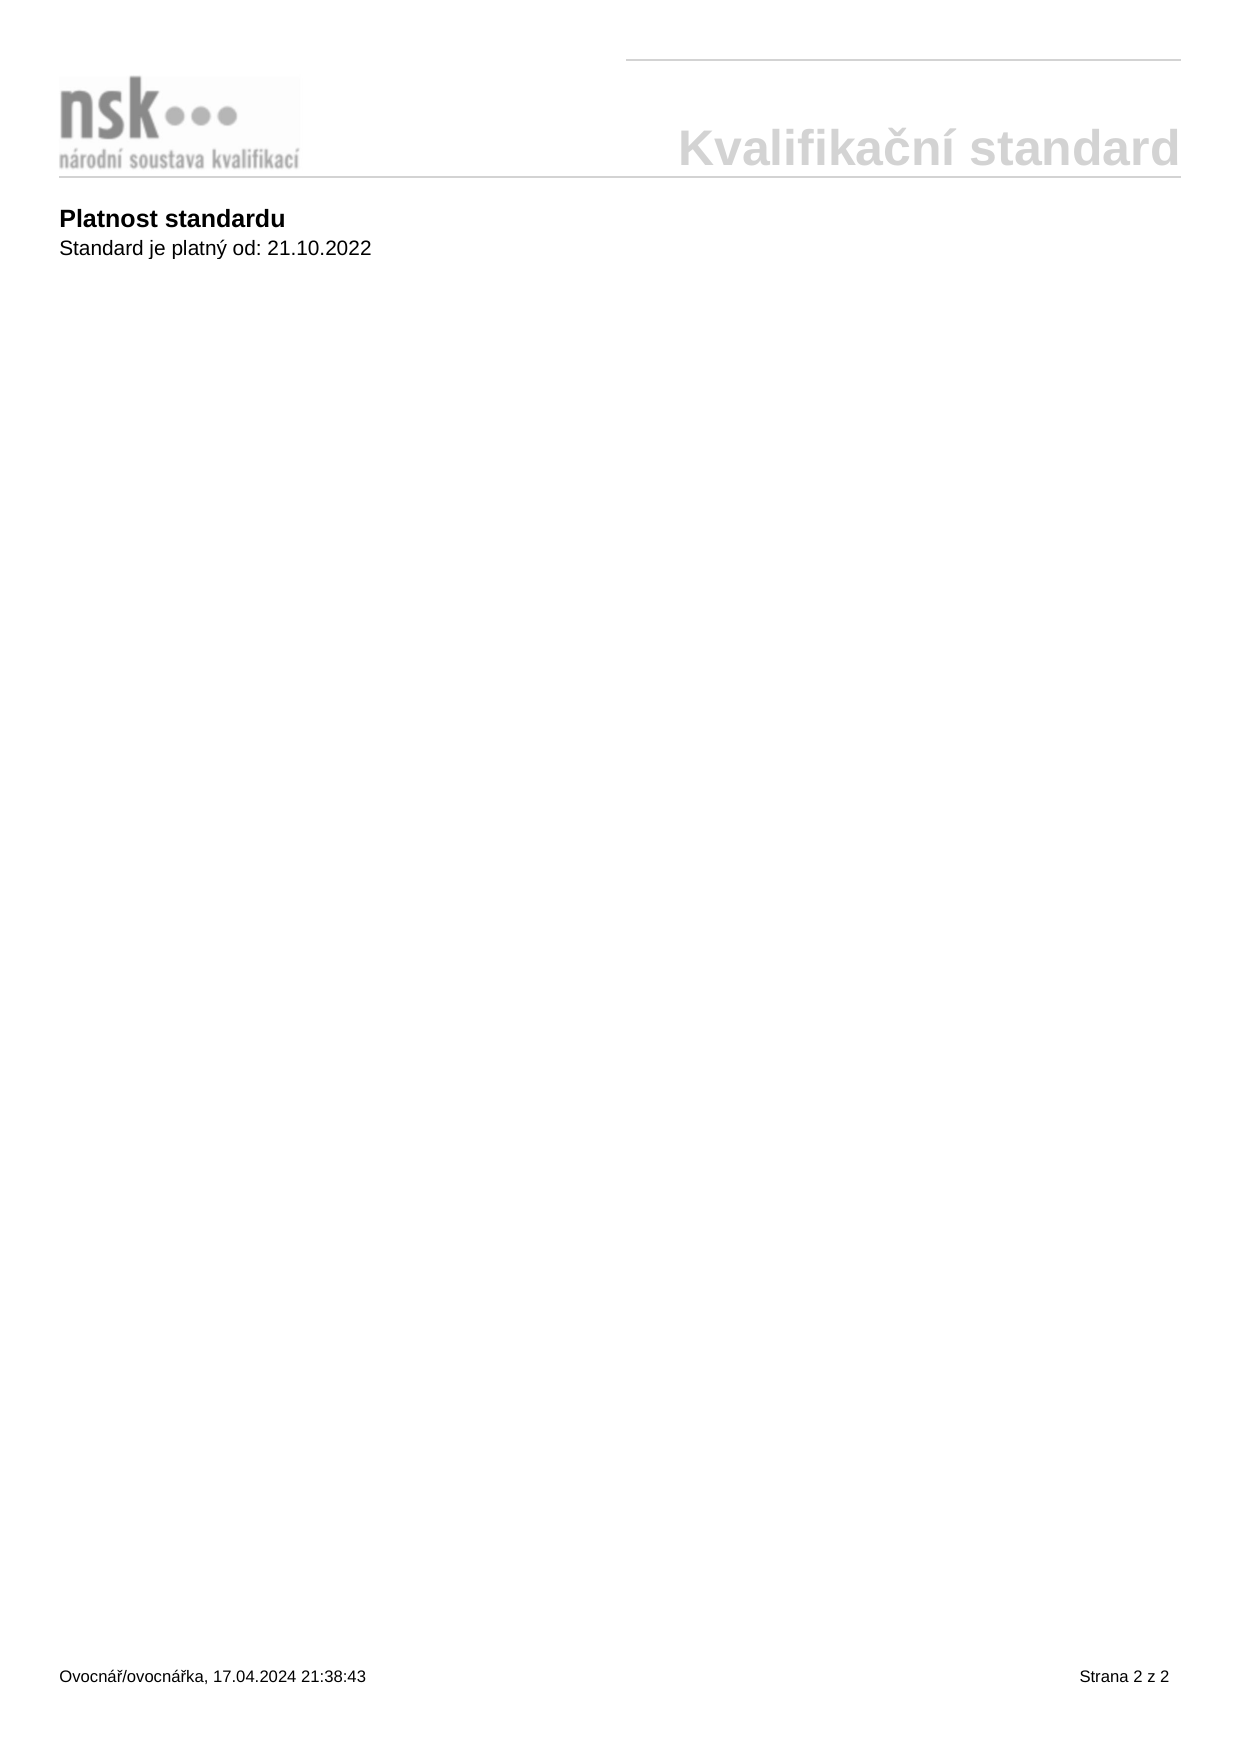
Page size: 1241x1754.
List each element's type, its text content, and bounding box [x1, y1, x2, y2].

table_cell [484, 859, 620, 1159]
table_cell [484, 194, 620, 200]
table_cell [626, 1409, 862, 1658]
table_cell [626, 194, 862, 200]
table_cell [1093, 1409, 1169, 1658]
table_cell [59, 194, 483, 200]
table_cell [862, 859, 1093, 1159]
table_cell [1169, 1159, 1181, 1409]
table_cell [626, 859, 862, 1159]
table_cell [620, 559, 626, 859]
table_cell [1169, 859, 1181, 1159]
table_cell Strana 2 z 2 [862, 1658, 1169, 1694]
table_cell [484, 1409, 620, 1658]
table_cell [620, 1409, 626, 1658]
table_cell Kvalifikační standard [626, 61, 1181, 176]
table_cell [626, 559, 862, 859]
table_cell Standard je platný od: 21.10.2022 [59, 236, 1181, 259]
table_cell [1169, 194, 1181, 200]
table_cell [1169, 259, 1181, 559]
table_cell [1169, 559, 1181, 859]
table_cell [862, 194, 1093, 200]
table_cell [862, 559, 1093, 859]
table_cell [484, 259, 620, 559]
table_cell [620, 259, 626, 559]
table_cell [1169, 1658, 1181, 1694]
table_cell [862, 259, 1093, 559]
table_cell [59, 171, 483, 176]
table_cell [1093, 559, 1169, 859]
table_cell [59, 1159, 483, 1409]
table_cell [1093, 194, 1169, 200]
table_cell [59, 1409, 483, 1658]
table_cell [1093, 1159, 1169, 1409]
table_cell [484, 171, 620, 176]
table_cell [484, 1159, 620, 1409]
table_cell [59, 859, 483, 1159]
table_cell [484, 559, 620, 859]
table_cell [620, 859, 626, 1159]
table_cell [621, 59, 626, 170]
table_cell [626, 1159, 862, 1409]
table_cell [1093, 259, 1169, 559]
table_cell [1169, 1409, 1181, 1658]
table_cell [862, 1409, 1093, 1658]
table_cell [620, 1159, 626, 1409]
table_cell Platnost standardu [59, 200, 1181, 236]
table_cell [862, 1159, 1093, 1409]
picture [58, 59, 621, 171]
table_cell [59, 559, 483, 859]
table_cell [626, 259, 862, 559]
table_cell [1093, 859, 1169, 1159]
table_cell [59, 259, 483, 559]
table_cell Ovocnář/ovocnářka, 17.04.2024 21:38:43 [59, 1658, 862, 1694]
table_cell [59, 178, 1181, 194]
